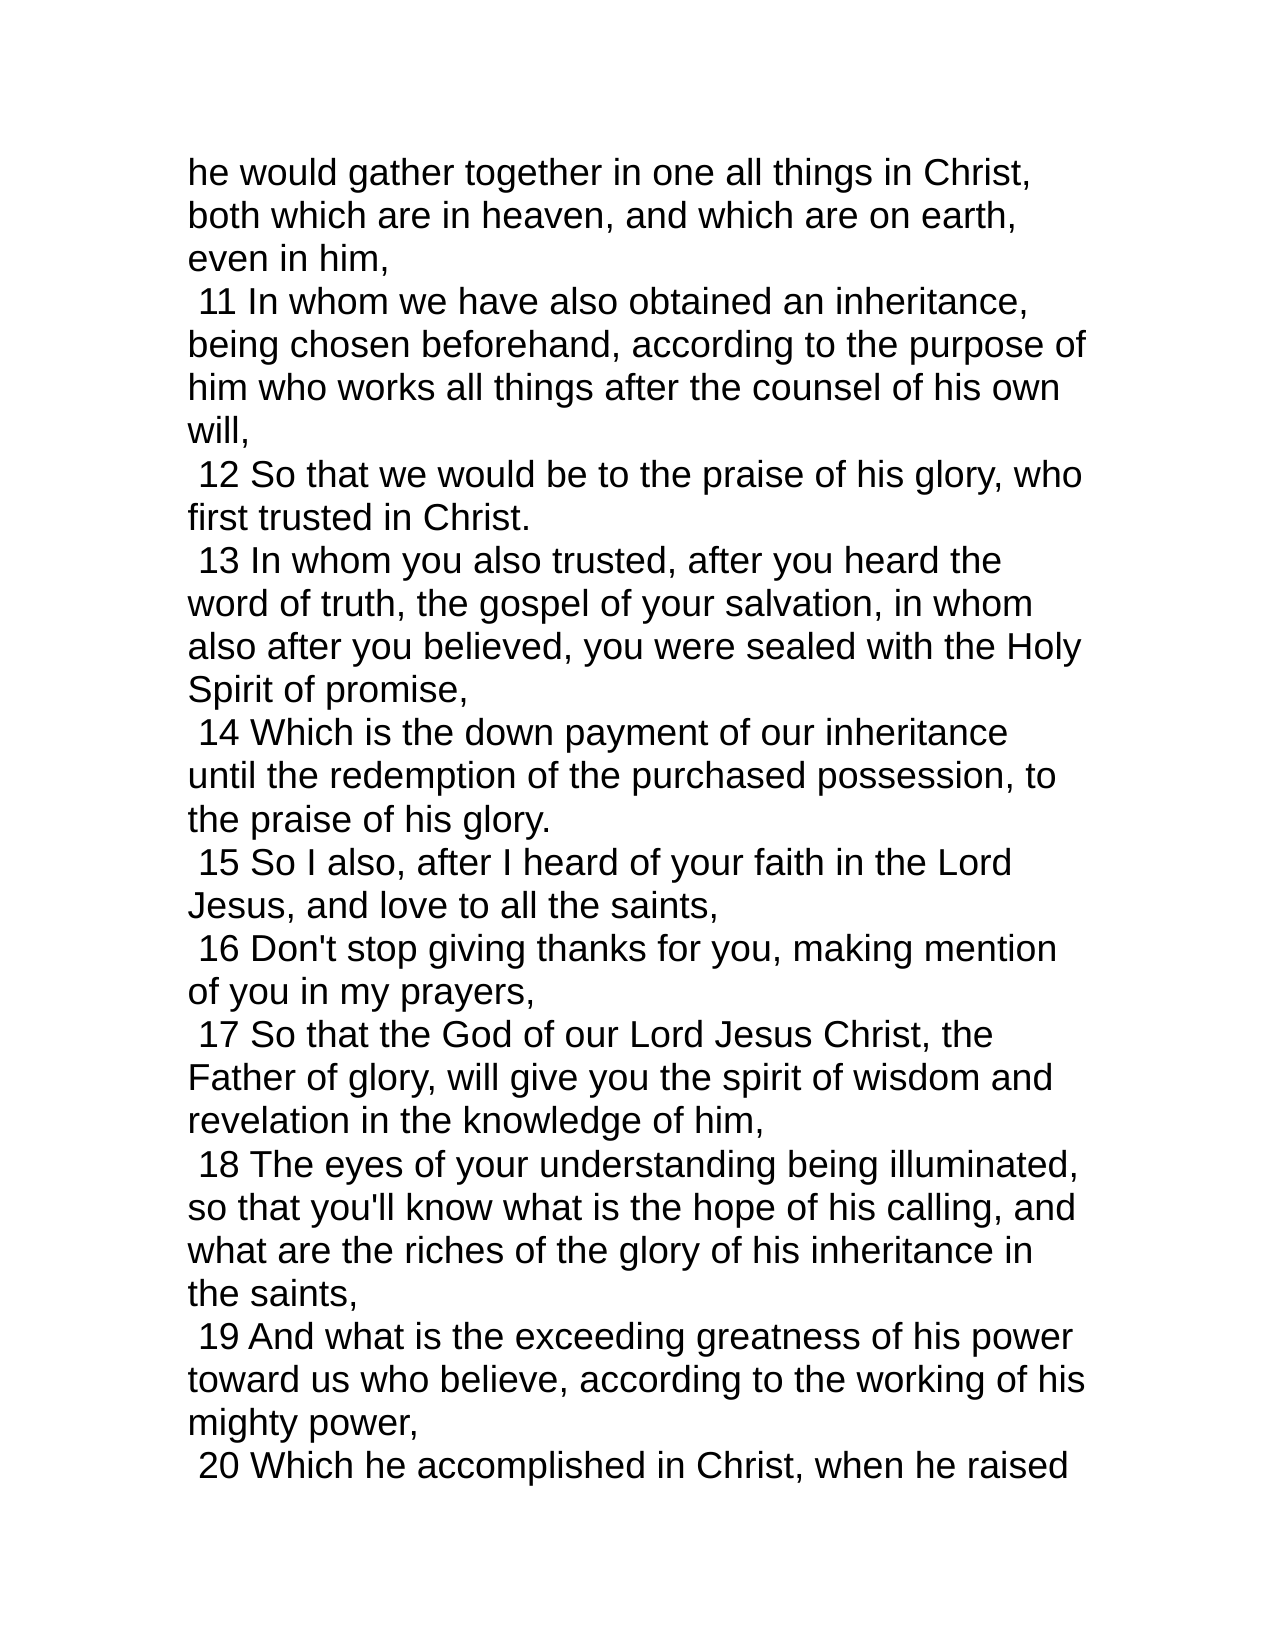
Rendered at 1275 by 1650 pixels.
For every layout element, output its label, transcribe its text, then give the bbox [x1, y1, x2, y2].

text 13 In whom you also trusted, after you heard the word of truth, the gospel of your salvation, in whom also after you believed, you were sealed with the Holy Spirit of promise, [187, 538, 1087, 711]
text 17 So that the God of our Lord Jesus Christ, the Father of glory, will give you the spirit of wisdom and revelation in the knowledge of him, [187, 1012, 1087, 1142]
text 12 So that we would be to the praise of his glory, who first trusted in Christ. [187, 452, 1087, 538]
text 18 The eyes of your understanding being illuminated, so that you'll know what is the hope of his calling, and what are the riches of the glory of his inheritance in the saints, [187, 1142, 1087, 1314]
text 20 Which he accomplished in Christ, when he raised [187, 1444, 1087, 1487]
text 16 Don't stop giving thanks for you, making mention of you in my prayers, [187, 926, 1087, 1012]
text 11 In whom we have also obtained an inheritance, being chosen beforehand, according to the purpose of him who works all things after the counsel of his own will, [187, 279, 1087, 452]
text 19 And what is the exceeding greatness of his power toward us who believe, according to the working of his mighty power, [187, 1314, 1087, 1444]
text he would gather together in one all things in Christ, both which are in heaven, and which are on earth, even in him, [187, 150, 1087, 279]
text 15 So I also, after I heard of your faith in the Lord Jesus, and love to all the saints, [187, 840, 1087, 926]
text 14 Which is the down payment of our inheritance until the redemption of the purchased possession, to the praise of his glory. [187, 711, 1087, 840]
